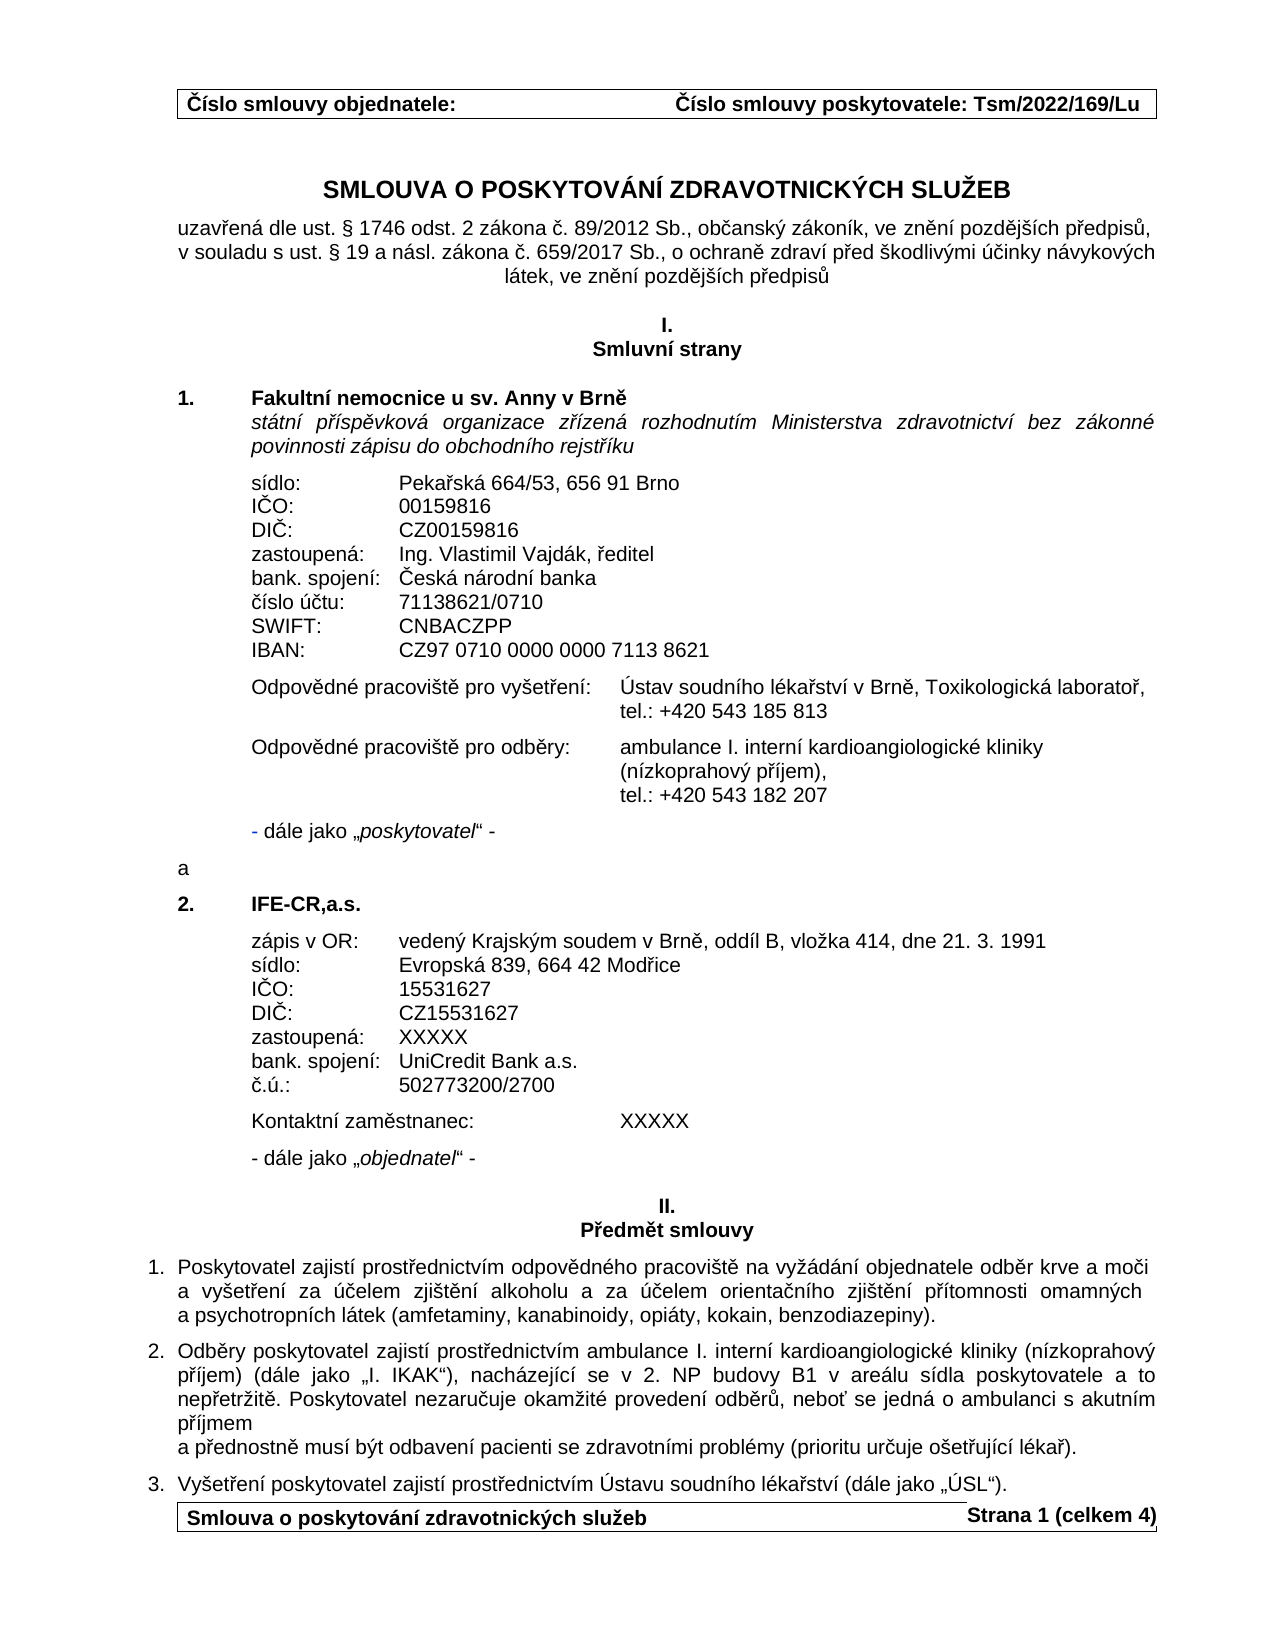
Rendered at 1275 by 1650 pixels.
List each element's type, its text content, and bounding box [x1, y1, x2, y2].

text Odpovědné pracoviště pro vyšetření: Ústav soudního lékařství v Brně, Toxikologická laboratoř, tel.: +420 543 185 813 [251, 674, 1157, 722]
text DIČ: CZ15531627 [177, 1001, 1157, 1024]
text IBAN: CZ97 0710 0000 0000 7113 8621 [177, 638, 1157, 662]
text tel.: +420 543 182 207 [251, 783, 1157, 807]
text Kontaktní zaměstnanec: XXXXX [177, 1109, 1157, 1133]
text SWIFT: CNBACZPP [177, 614, 1157, 638]
text bank. spojení: Česká národní banka [177, 566, 1157, 590]
text I. [177, 313, 1157, 337]
text sídlo: Evropská 839, 664 42 Modřice [177, 953, 1157, 977]
text 1. Fakultní nemocnice u sv. Anny v Brně [177, 386, 1157, 410]
text - dále jako „poskytovatel“ - [177, 819, 1157, 843]
text Odpovědné pracoviště pro odběry: ambulance I. interní kardioangiologické kliniky (nízkoprahový příjem), [251, 735, 1157, 783]
text Smluvní strany [177, 337, 1157, 361]
text zápis v OR: vedený Krajským soudem v Brně, oddíl B, vložka 414, dne 21. 3. 1991 [177, 929, 1157, 953]
text IČO: 00159816 [177, 494, 1157, 518]
text IČO: 15531627 [177, 977, 1157, 1001]
text 2. Odběry poskytovatel zajistí prostřednictvím ambulance I. interní kardioangiologické kliniky (nízkoprahový příjem) (dále jako „I. IKAK“), nacházející se v 2. NP budovy B1 v areálu sídla poskytovatele a to nepřetržitě. Poskytovatel nezaručuje okamžité provedení odběrů, neboť se jedná o ambulanci s akutním příjmem a přednostně musí být odbavení pacienti se zdravotními problémy (prioritu určuje ošetřující lékař). [148, 1339, 1157, 1459]
text zastoupená: Ing. Vlastimil Vajdák, ředitel [177, 542, 1157, 566]
text DIČ: CZ00159816 [177, 518, 1157, 542]
text 3. Vyšetření poskytovatel zajistí prostřednictvím Ústavu soudního lékařství (dále jako „ÚSL“). [148, 1471, 1157, 1495]
text a [177, 856, 1157, 880]
text SMLOUVA O POSKYTOVÁNÍ ZDRAVOTNICKÝCH SLUŽEB [177, 175, 1157, 204]
text 2. IFE-CR,a.s. [177, 892, 1157, 916]
text 1. Poskytovatel zajistí prostřednictvím odpovědného pracoviště na vyžádání objednatele odběr krve a moči a vyšetření za účelem zjištění alkoholu a za účelem orientačního zjištění přítomnosti omamných a psychotropních látek (amfetaminy, kanabinoidy, opiáty, kokain, benzodiazepiny). [148, 1255, 1157, 1327]
text - dále jako „objednatel“ - [177, 1145, 1157, 1169]
text zastoupená: XXXXX [177, 1024, 1157, 1048]
text bank. spojení: UniCredit Bank a.s. [177, 1048, 1157, 1072]
text II. [177, 1194, 1157, 1218]
text sídlo: Pekařská 664/53, 656 91 Brno [177, 470, 1157, 494]
subtitle Předmět smlouvy [177, 1218, 1157, 1242]
text uzavřená dle ust. § 1746 odst. 2 zákona č. 89/2012 Sb., občanský zákoník, ve znění pozdějších předpisů, v souladu s ust. § 19 a násl. zákona č. 659/2017 Sb., o ochraně zdraví před škodlivými účinky návykových látek, ve znění pozdějších předpisů [177, 216, 1157, 288]
text číslo účtu: 71138621/0710 [177, 590, 1157, 614]
text státní příspěvková organizace zřízená rozhodnutím Ministerstva zdravotnictví bez zákonné povinnosti zápisu do obchodního rejstříku [251, 410, 1157, 458]
text č.ú.: 502773200/2700 [177, 1072, 1157, 1096]
